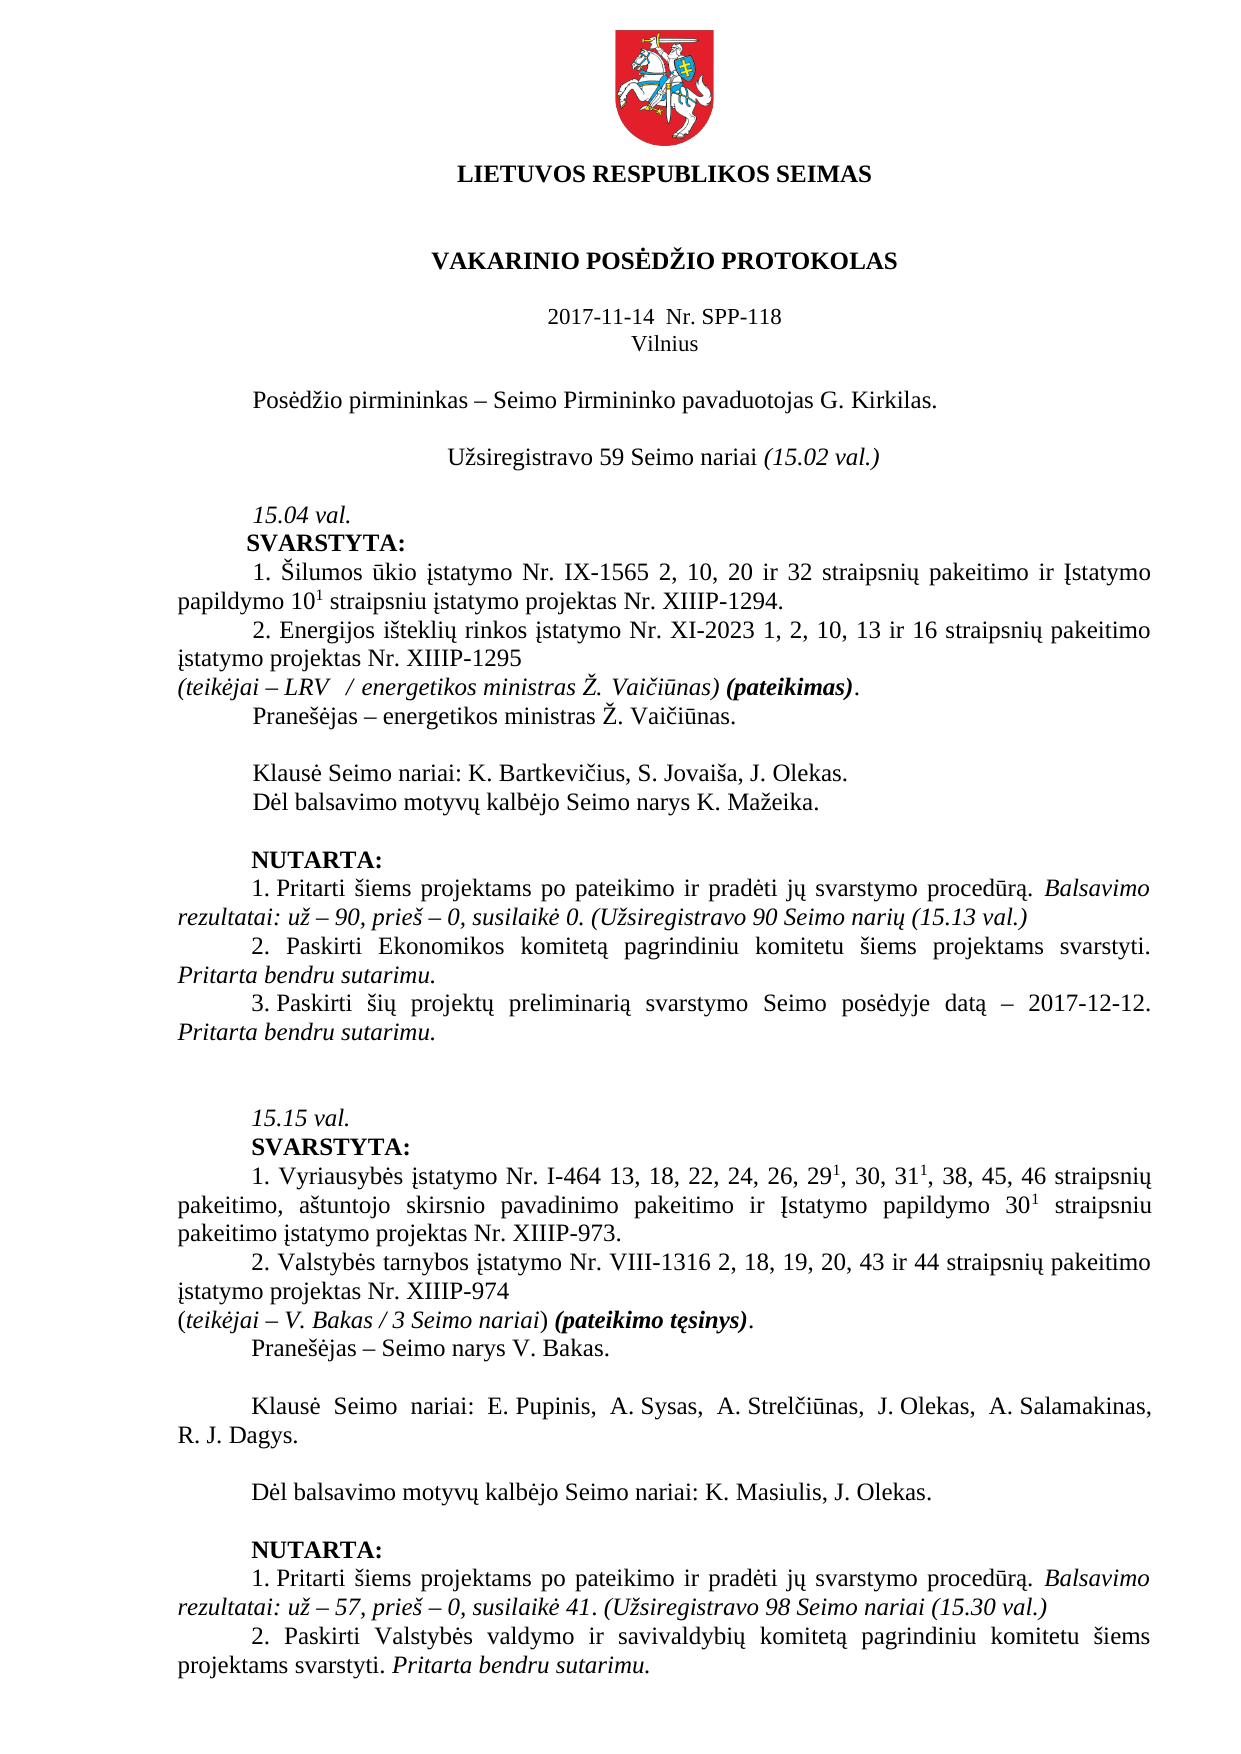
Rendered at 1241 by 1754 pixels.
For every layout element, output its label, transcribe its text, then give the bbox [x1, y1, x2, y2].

text Lietuvos Respublikos Seimas [177, 159, 1152, 188]
text 2. Paskirti Ekonomikos komitetą pagrindiniu komitetu šiems projektams svarstyti. Pritarta bendru sutarimu. [177, 931, 1152, 988]
text Klausė Seimo nariai: K. Bartkevičius, S. Jovaiša, J. Olekas. [177, 758, 1152, 787]
text 1. Šilumos ūkio įstatymo Nr. IX-1565 2, 10, 20 ir 32 straipsnių pakeitimo ir Įstatymo papildymo 101 straipsniu įstatymo projektas Nr. XIIIP-1294. [177, 557, 1152, 615]
text 15.15 val. [177, 1103, 1152, 1132]
text VAKARINIO POSĖDŽIO PROTOKOLAS [177, 246, 1152, 274]
text SVARSTYTA: [177, 528, 1152, 557]
text Pranešėjas – Seimo narys V. Bakas. [177, 1333, 1152, 1362]
text Vilnius [177, 329, 1152, 356]
text 15.04 val. [177, 500, 1152, 528]
text (teikėjai – V. Bakas / 3 Seimo nariai) (pateikimo tęsinys). [177, 1305, 1152, 1333]
text 1. Pritarti šiems projektams po pateikimo ir pradėti jų svarstymo procedūrą. Balsavimo rezultatai: už – 90, prieš – 0, susilaikė 0. (Užsiregistravo 90 Seimo narių (15.13 val.) [177, 873, 1152, 931]
text Posėdžio pirmininkas – Seimo Pirmininko pavaduotojas G. Kirkilas. [177, 385, 1152, 413]
text Klausė Seimo nariai: E. Pupinis, A. Sysas, A. Strelčiūnas, J. Olekas, A. Salamakinas, R. J. Dagys. [177, 1391, 1152, 1448]
text SVARSTYTA: [177, 1132, 1152, 1161]
text Dėl balsavimo motyvų kalbėjo Seimo nariai: K. Masiulis, J. Olekas. [177, 1477, 1152, 1506]
text Pranešėjas – energetikos ministras Ž. Vaičiūnas. [177, 701, 1152, 730]
text Užsiregistravo 59 Seimo nariai (15.02 val.) [177, 442, 1152, 471]
text 1. Pritarti šiems projektams po pateikimo ir pradėti jų svarstymo procedūrą. Balsavimo rezultatai: už – 57, prieš – 0, susilaikė 41. (Užsiregistravo 98 Seimo nariai (15.30 val.) [177, 1563, 1152, 1621]
text Dėl balsavimo motyvų kalbėjo Seimo narys K. Mažeika. [177, 787, 1152, 816]
text 3. Paskirti šių projektų preliminarią svarstymo Seimo posėdyje datą – 2017-12-12. Pritarta bendru sutarimu. [177, 988, 1152, 1046]
text (teikėjai – LRV / energetikos ministras Ž. Vaičiūnas) (pateikimas). [177, 672, 1152, 701]
text 2. Valstybės tarnybos įstatymo Nr. VIII-1316 2, 18, 19, 20, 43 ir 44 straipsnių pakeitimo įstatymo projektas Nr. XIIIP-974 [177, 1247, 1152, 1305]
text 2017-11-14 Nr. SPP-118 [177, 303, 1152, 329]
text 2. Energijos išteklių rinkos įstatymo Nr. XI-2023 1, 2, 10, 13 ir 16 straipsnių pakeitimo įstatymo projektas Nr. XIIIP-1295 [177, 615, 1152, 672]
text 1. Vyriausybės įstatymo Nr. I-464 13, 18, 22, 24, 26, 291, 30, 311, 38, 45, 46 straipsnių pakeitimo, aštuntojo skirsnio pavadinimo pakeitimo ir Įstatymo papildymo 301 straipsniu pakeitimo įstatymo projektas Nr. XIIIP-973. [177, 1161, 1152, 1247]
text 2. Paskirti Valstybės valdymo ir savivaldybių komitetą pagrindiniu komitetu šiems projektams svarstyti. Pritarta bendru sutarimu. [177, 1621, 1152, 1678]
text NUTARTA: [177, 1535, 1152, 1563]
text NUTARTA: [177, 845, 1152, 873]
